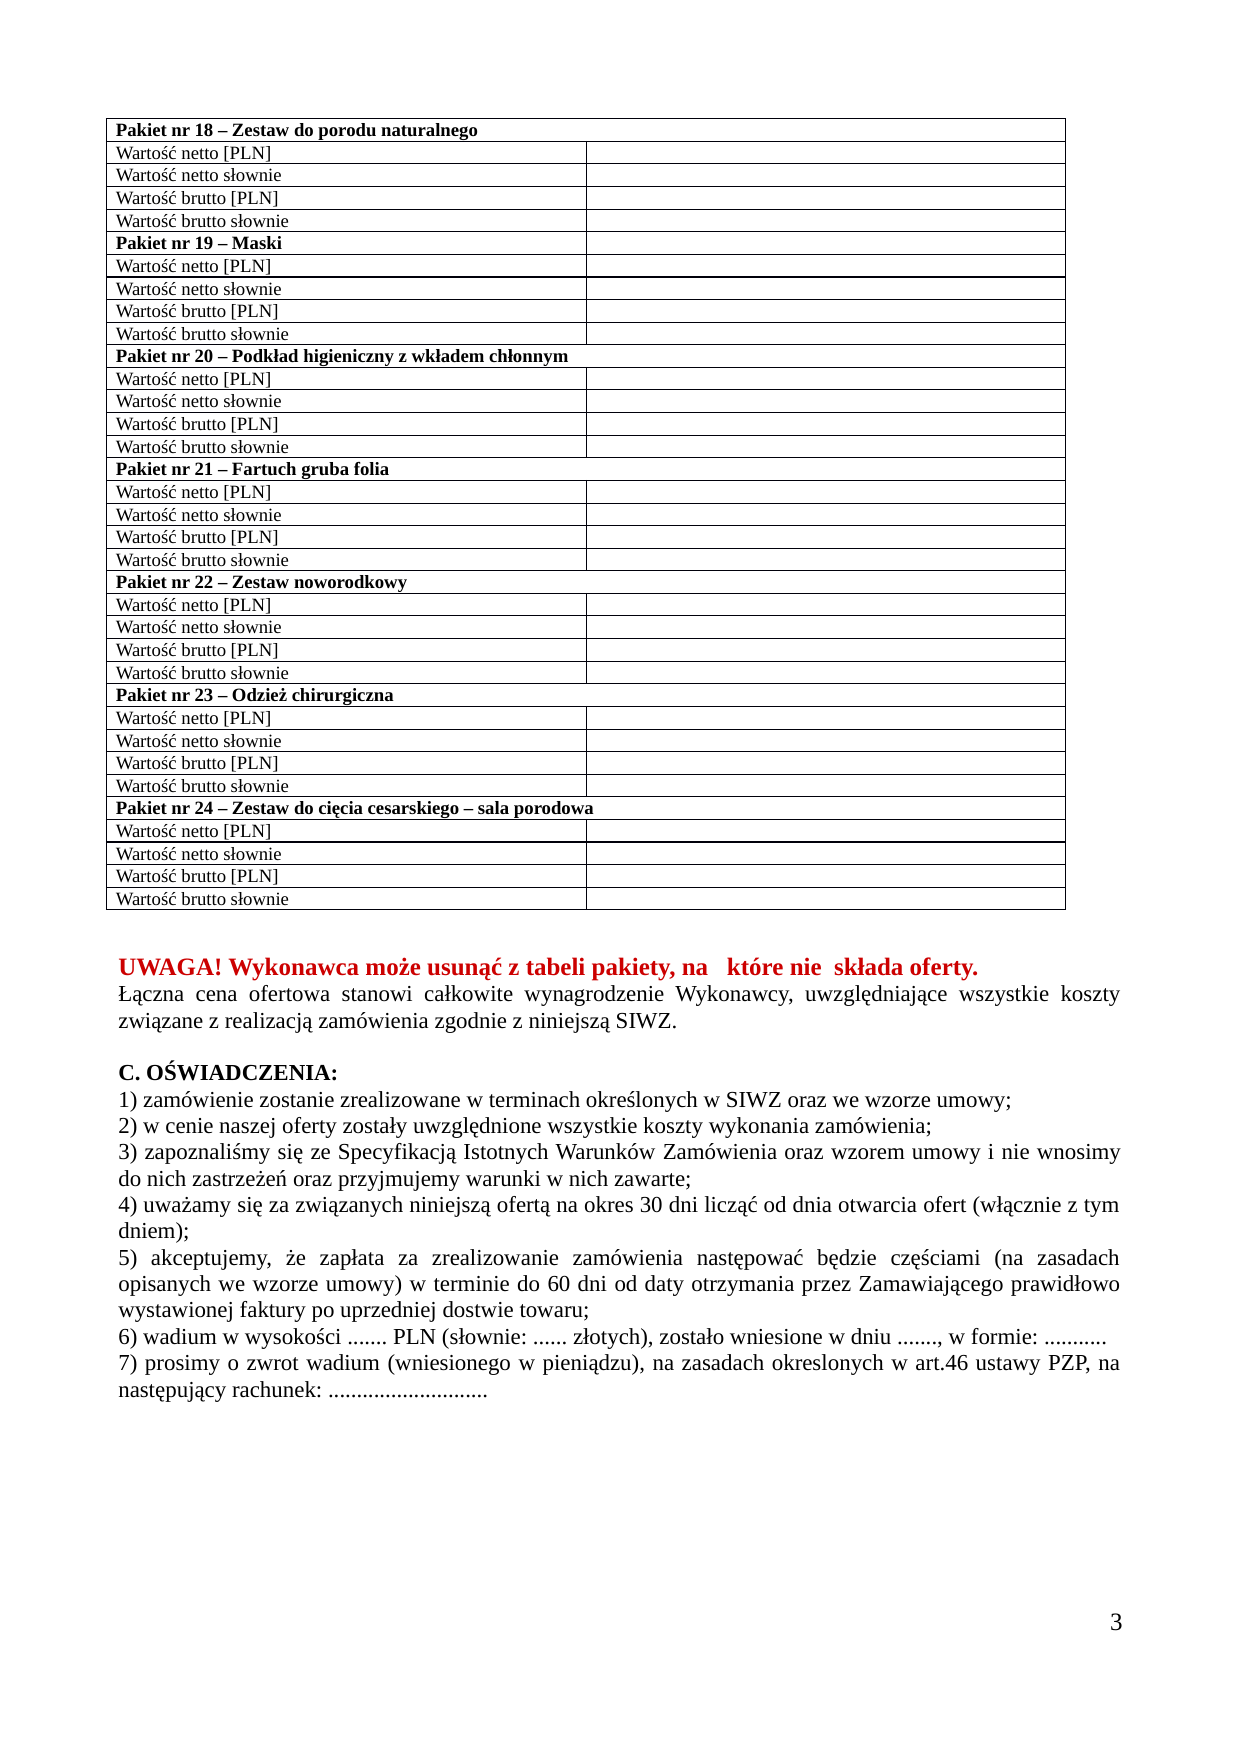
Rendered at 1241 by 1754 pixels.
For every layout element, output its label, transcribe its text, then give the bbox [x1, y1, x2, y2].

table_cell Wartość netto [PLN] [107, 594, 586, 615]
table_cell Wartość brutto słownie [107, 436, 586, 457]
table_cell Wartość netto [PLN] [107, 255, 586, 276]
table_cell [587, 662, 1065, 683]
table_cell Wartość brutto [PLN] [107, 413, 586, 434]
table_cell [587, 232, 1065, 254]
table_cell [587, 323, 1065, 344]
table_cell Pakiet nr 20 – Podkład higieniczny z wkładem chłonnym [107, 345, 1065, 367]
table_cell [587, 594, 1065, 615]
table_cell [587, 865, 1065, 887]
table_cell Wartość brutto [PLN] [107, 526, 586, 548]
table_cell [587, 707, 1065, 728]
text 2) w cenie naszej oferty zostały uwzględnione wszystkie koszty wykonania zamówienia; [118, 1112, 1122, 1138]
table_cell Wartość brutto słownie [107, 323, 586, 344]
text 4) uważamy się za związanych niniejszą ofertą na okres 30 dni licząć od dnia otwarcia ofert (włącznie z tym dniem); [118, 1191, 1122, 1244]
table_cell [587, 164, 1065, 186]
table_cell Wartość netto [PLN] [107, 481, 586, 502]
table_cell [587, 187, 1065, 208]
table_cell [587, 843, 1065, 864]
table_cell [587, 616, 1065, 638]
table_cell Wartość netto [PLN] [107, 820, 586, 841]
text UWAGA! Wykonawca może usunąć z tabeli pakiety, na które nie składa oferty. [118, 952, 1122, 980]
table_cell Pakiet nr 21 – Fartuch gruba folia [107, 458, 1065, 480]
table_cell Wartość brutto słownie [107, 549, 586, 570]
table_cell Wartość netto [PLN] [107, 368, 586, 389]
text Łączna cena ofertowa stanowi całkowite wynagrodzenie Wykonawcy, uwzględniające wszystkie koszty związane z realizacją zamówienia zgodnie z niniejszą SIWZ. [118, 980, 1122, 1033]
table_cell Wartość brutto [PLN] [107, 639, 586, 661]
table_cell Pakiet nr 24 – Zestaw do cięcia cesarskiego – sala porodowa [107, 797, 1065, 819]
table_cell Wartość netto [PLN] [107, 707, 586, 728]
table_cell Pakiet nr 22 – Zestaw noworodkowy [107, 571, 1065, 593]
table_cell Wartość brutto [PLN] [107, 752, 586, 774]
table_cell [587, 526, 1065, 548]
table_cell [587, 504, 1065, 525]
table_cell Wartość netto słownie [107, 616, 586, 638]
table_cell [587, 278, 1065, 299]
table_cell [587, 210, 1065, 231]
table_cell [587, 888, 1065, 909]
table_cell [587, 142, 1065, 163]
table_cell Wartość netto słownie [107, 390, 586, 412]
table_cell [587, 481, 1065, 502]
text 5) akceptujemy, że zapłata za zrealizowanie zamówienia następować będzie częściami (na zasadach opisanych we wzorze umowy) w terminie do 60 dni od daty otrzymania przez Zamawiającego prawidłowo wystawionej faktury po uprzedniej dostwie towaru; [118, 1244, 1122, 1323]
table_cell Wartość netto słownie [107, 730, 586, 751]
table_cell Pakiet nr 23 – Odzież chirurgiczna [107, 684, 1065, 706]
table_cell [587, 730, 1065, 751]
table_cell Wartość netto słownie [107, 504, 586, 525]
text C. OŚWIADCZENIA: [118, 1059, 1122, 1086]
table_cell Wartość netto [PLN] [107, 142, 586, 163]
table_cell Wartość netto słownie [107, 164, 586, 186]
text 6) wadium w wysokości ....... PLN (słownie: ...... złotych), zostało wniesione w dniu ......., w formie: ........... [118, 1323, 1122, 1349]
table_cell [587, 549, 1065, 570]
table_cell [587, 390, 1065, 412]
table_cell Wartość brutto słownie [107, 775, 586, 796]
table_cell Wartość brutto słownie [107, 888, 586, 909]
table_cell Pakiet nr 18 – Zestaw do porodu naturalnego [107, 119, 1065, 141]
table_cell [587, 368, 1065, 389]
table_cell Wartość brutto słownie [107, 662, 586, 683]
table_cell Wartość brutto [PLN] [107, 865, 586, 887]
table_cell [587, 436, 1065, 457]
text 7) prosimy o zwrot wadium (wniesionego w pieniądzu), na zasadach okreslonych w art.46 ustawy PZP, na następujący rachunek: ............................ [118, 1349, 1122, 1402]
table_cell [587, 413, 1065, 434]
table_cell Wartość netto słownie [107, 278, 586, 299]
table_cell [587, 300, 1065, 322]
text 3) zapoznaliśmy się ze Specyfikacją Istotnych Warunków Zamówienia oraz wzorem umowy i nie wnosimy do nich zastrzeżeń oraz przyjmujemy warunki w nich zawarte; [118, 1138, 1122, 1191]
table_cell Wartość brutto [PLN] [107, 300, 586, 322]
table_cell [587, 639, 1065, 661]
table_cell [587, 752, 1065, 774]
table_cell Pakiet nr 19 – Maski [107, 232, 586, 254]
text 1) zamówienie zostanie zrealizowane w terminach określonych w SIWZ oraz we wzorze umowy; [118, 1086, 1122, 1112]
table_cell Wartość brutto [PLN] [107, 187, 586, 208]
table_cell Wartość netto słownie [107, 843, 586, 864]
table_cell [587, 775, 1065, 796]
table_cell [587, 820, 1065, 841]
table_cell Wartość brutto słownie [107, 210, 586, 231]
table_cell [587, 255, 1065, 276]
